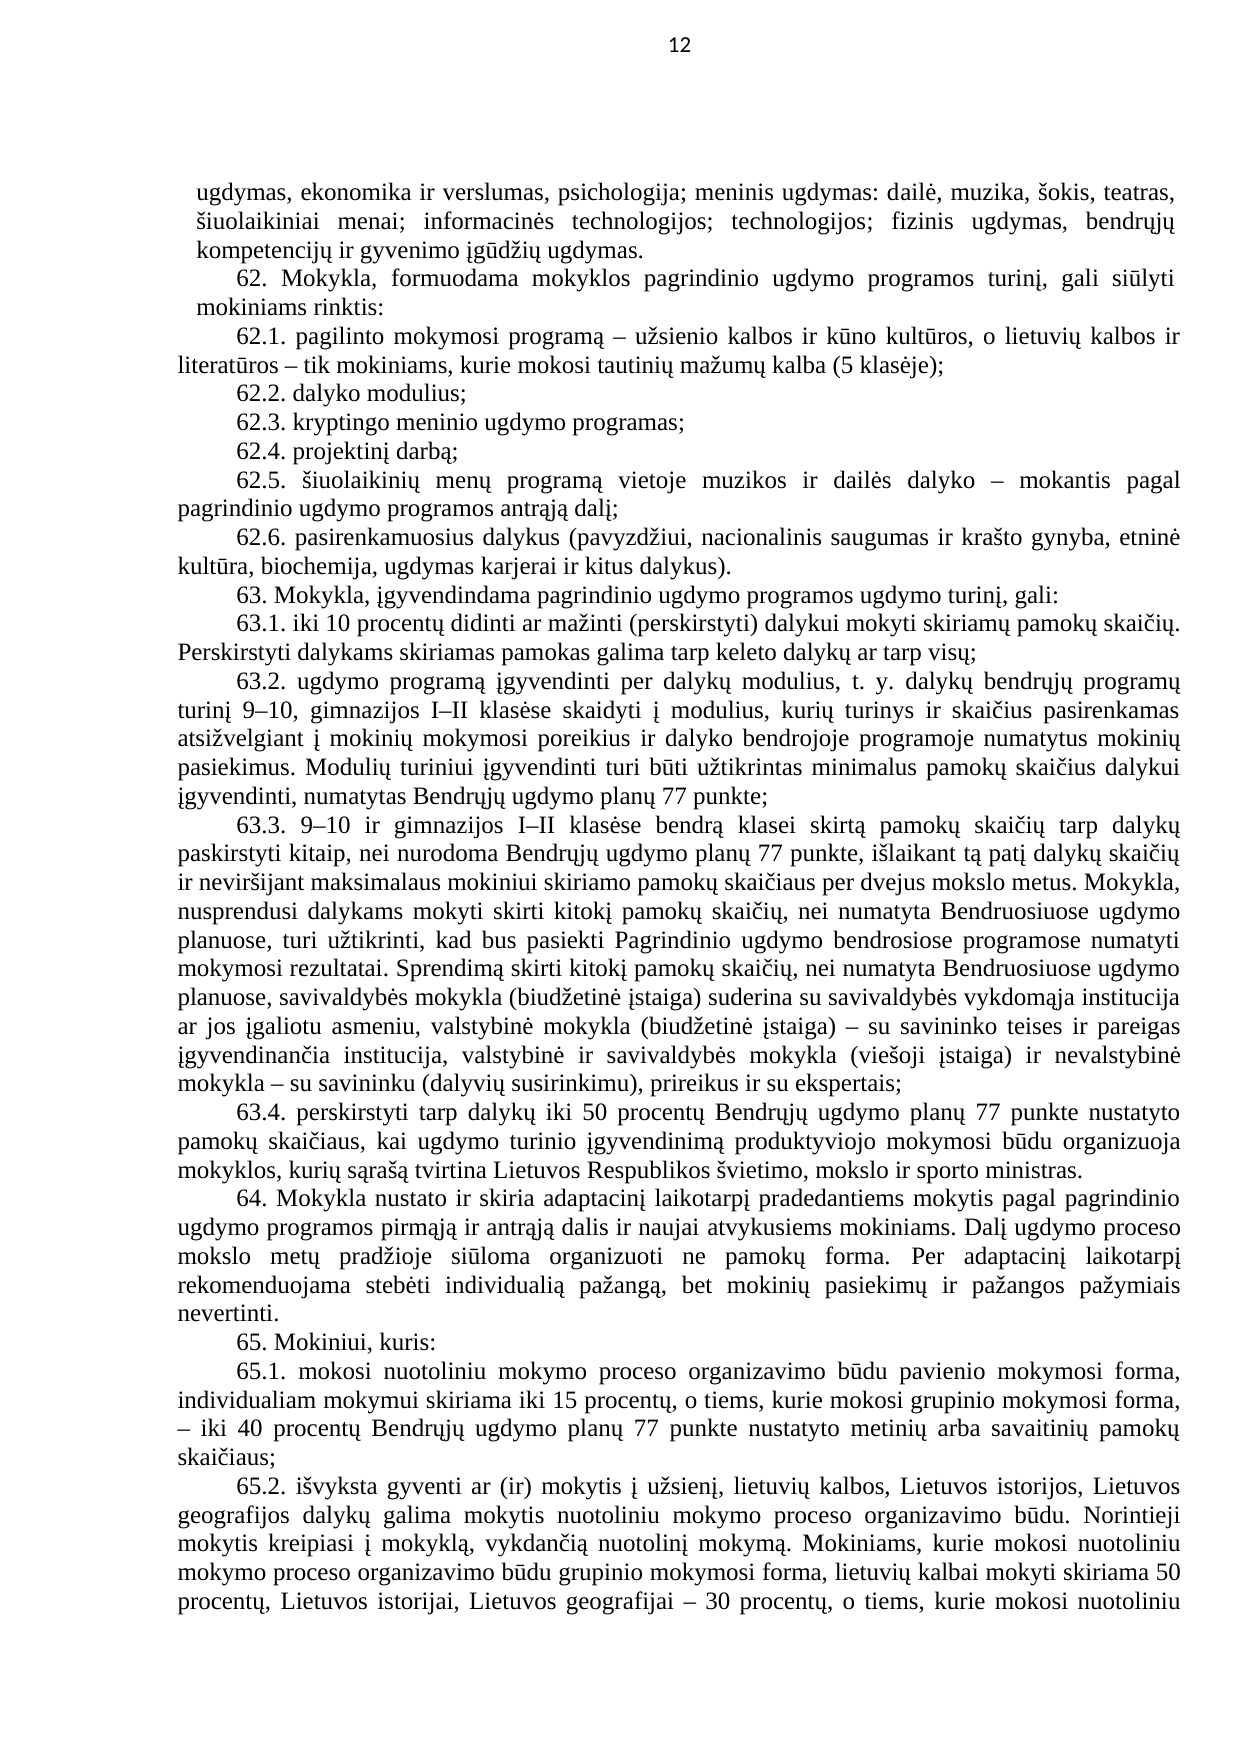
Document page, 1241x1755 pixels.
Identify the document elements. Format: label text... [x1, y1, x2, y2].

text 63.1. iki 10 procentų didinti ar mažinti (perskirstyti) dalykui mokyti skiriamų pamokų skaičių. Perskirstyti dalykams skiriamas pamokas galima tarp keleto dalykų ar tarp visų; [177, 608, 1181, 666]
text 65. Mokiniui, kuris: [177, 1327, 1181, 1356]
text ugdymas, ekonomika ir verslumas, psichologija; meninis ugdymas: dailė, muzika, šokis, teatras, šiuolaikiniai menai; informacinės technologijos; technologijos; fizinis ugdymas, bendrųjų kompetencijų ir gyvenimo įgūdžių ugdymas. [196, 177, 1175, 263]
text 63. Mokykla, įgyvendindama pagrindinio ugdymo programos ugdymo turinį, gali: [177, 580, 1181, 608]
text 62.1. pagilinto mokymosi programą – užsienio kalbos ir kūno kultūros, o lietuvių kalbos ir literatūros – tik mokiniams, kurie mokosi tautinių mažumų kalba (5 klasėje); [177, 321, 1181, 378]
text 64. Mokykla nustato ir skiria adaptacinį laikotarpį pradedantiems mokytis pagal pagrindinio ugdymo programos pirmąją ir antrąją dalis ir naujai atvykusiems mokiniams. Dalį ugdymo proceso mokslo metų pradžioje siūloma organizuoti ne pamokų forma. Per adaptacinį laikotarpį rekomenduojama stebėti individualią pažangą, bet mokinių pasiekimų ir pažangos pažymiais nevertinti. [177, 1183, 1181, 1327]
text 62.3. kryptingo meninio ugdymo programas; [177, 407, 1181, 436]
text 65.2. išvyksta gyventi ar (ir) mokytis į užsienį, lietuvių kalbos, Lietuvos istorijos, Lietuvos geografijos dalykų galima mokytis nuotoliniu mokymo proceso organizavimo būdu. Norintieji mokytis kreipiasi į mokyklą, vykdančią nuotolinį mokymą. Mokiniams, kurie mokosi nuotoliniu mokymo proceso organizavimo būdu grupinio mokymosi forma, lietuvių kalbai mokyti skiriama 50 procentų, Lietuvos istorijai, Lietuvos geografijai – 30 procentų, o tiems, kurie mokosi nuotoliniu [177, 1471, 1181, 1615]
text 62.2. dalyko modulius; [177, 378, 1181, 407]
text 62.5. šiuolaikinių menų programą vietoje muzikos ir dailės dalyko – mokantis pagal pagrindinio ugdymo programos antrąją dalį; [177, 465, 1181, 522]
text 62.4. projektinį darbą; [177, 436, 1181, 465]
text 63.4. perskirstyti tarp dalykų iki 50 procentų Bendrųjų ugdymo planų 77 punkte nustatyto pamokų skaičiaus, kai ugdymo turinio įgyvendinimą produktyviojo mokymosi būdu organizuoja mokyklos, kurių sąrašą tvirtina Lietuvos Respublikos švietimo, mokslo ir sporto ministras. [177, 1097, 1181, 1183]
text 65.1. mokosi nuotoliniu mokymo proceso organizavimo būdu pavienio mokymosi forma, individualiam mokymui skiriama iki 15 procentų, o tiems, kurie mokosi grupinio mokymosi forma, – iki 40 procentų Bendrųjų ugdymo planų 77 punkte nustatyto metinių arba savaitinių pamokų skaičiaus; [177, 1356, 1181, 1471]
text 62.6. pasirenkamuosius dalykus (pavyzdžiui, nacionalinis saugumas ir krašto gynyba, etninė kultūra, biochemija, ugdymas karjerai ir kitus dalykus). [177, 522, 1181, 580]
text 63.2. ugdymo programą įgyvendinti per dalykų modulius, t. y. dalykų bendrųjų programų turinį 9–10, gimnazijos I–II klasėse skaidyti į modulius, kurių turinys ir skaičius pasirenkamas atsižvelgiant į mokinių mokymosi poreikius ir dalyko bendrojoje programoje numatytus mokinių pasiekimus. Modulių turiniui įgyvendinti turi būti užtikrintas minimalus pamokų skaičius dalykui įgyvendinti, numatytas Bendrųjų ugdymo planų 77 punkte; [177, 666, 1181, 810]
text 63.3. 9–10 ir gimnazijos I–II klasėse bendrą klasei skirtą pamokų skaičių tarp dalykų paskirstyti kitaip, nei nurodoma Bendrųjų ugdymo planų 77 punkte, išlaikant tą patį dalykų skaičių ir neviršijant maksimalaus mokiniui skiriamo pamokų skaičiaus per dvejus mokslo metus. Mokykla, nusprendusi dalykams mokyti skirti kitokį pamokų skaičių, nei numatyta Bendruosiuose ugdymo planuose, turi užtikrinti, kad bus pasiekti Pagrindinio ugdymo bendrosiose programose numatyti mokymosi rezultatai. Sprendimą skirti kitokį pamokų skaičių, nei numatyta Bendruosiuose ugdymo planuose, savivaldybės mokykla (biudžetinė įstaiga) suderina su savivaldybės vykdomąja institucija ar jos įgaliotu asmeniu, valstybinė mokykla (biudžetinė įstaiga) – su savininko teises ir pareigas įgyvendinančia institucija, valstybinė ir savivaldybės mokykla (viešoji įstaiga) ir nevalstybinė mokykla – su savininku (dalyvių susirinkimu), prireikus ir su ekspertais; [177, 810, 1181, 1097]
text 62. Mokykla, formuodama mokyklos pagrindinio ugdymo programos turinį, gali siūlyti mokiniams rinktis: [196, 263, 1175, 321]
